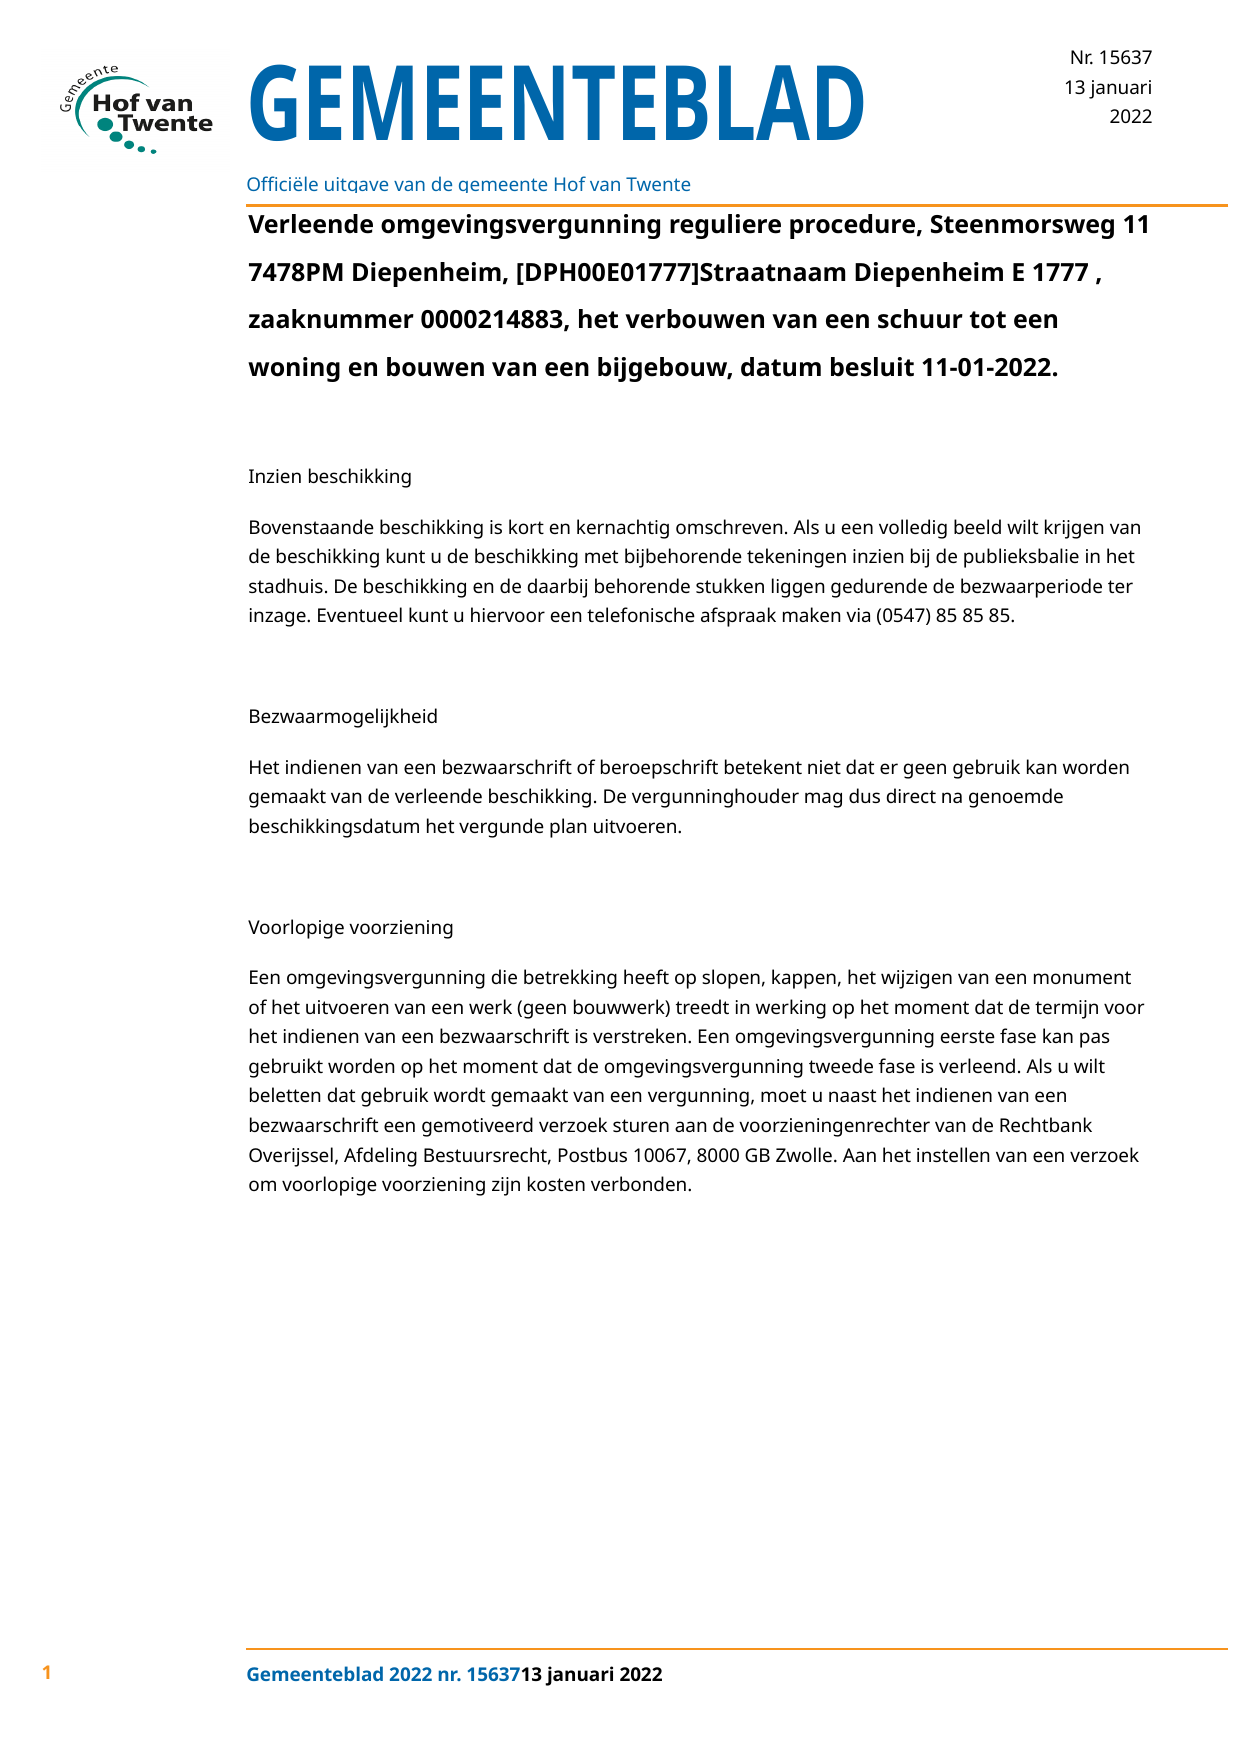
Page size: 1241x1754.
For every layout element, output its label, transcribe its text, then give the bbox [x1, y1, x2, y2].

text Bovenstaande beschikking is kort en kernachtig omschreven. Als u een volledig beeld wilt krijgen van de beschikking kunt u de beschikking met bijbehorende tekeningen inzien bij de publieksbalie in het stadhuis. De beschikking en de daarbij behorende stukken liggen gedurende de bezwaarperiode ter inzage. Eventueel kunt u hiervoor een telefonische afspraak maken via (0547) 85 85 85. [248, 514, 1152, 628]
text Het indienen van een bezwaarschrift of beroepschrift betekent niet dat er geen gebruik kan worden gemaakt van de verleende beschikking. De vergunninghouder mag dus direct na genoemde beschikkingsdatum het vergunde plan uitvoeren. [248, 754, 1152, 839]
text Bezwaarmogelijkheid [248, 703, 1152, 729]
text Verleende omgevingsvergunning reguliere procedure, Steenmorsweg 11 7478PM Diepenheim, [DPH00E01777]Straatnaam Diepenheim E 1777 , zaaknummer 0000214883, het verbouwen van een schuur tot een woning en bouwen van een bijgebouw, datum besluit 11-01-2022. [248, 207, 1152, 384]
text Voorlopige voorziening [248, 914, 1152, 940]
picture [41, 47, 231, 172]
text Een omgevingsvergunning die betrekking heeft op slopen, kappen, het wijzigen van een monument of het uitvoeren van een werk (geen bouwwerk) treedt in werking op het moment dat de termijn voor het indienen van een bezwaarschrift is verstreken. Een omgevingsvergunning eerste fase kan pas gebruikt worden op het moment dat de omgevingsvergunning tweede fase is verleend. Als u wilt beletten dat gebruik wordt gemaakt van een vergunning, moet u naast het indienen van een bezwaarschrift een gemotiveerd verzoek sturen aan de voorzieningenrechter van de Rechtbank Overijssel, Afdeling Bestuursrecht, Postbus 10067, 8000 GB Zwolle. Aan het instellen van een verzoek om voorlopige voorziening zijn kosten verbonden. [248, 964, 1152, 1197]
text Inzien beschikking [248, 463, 1152, 489]
